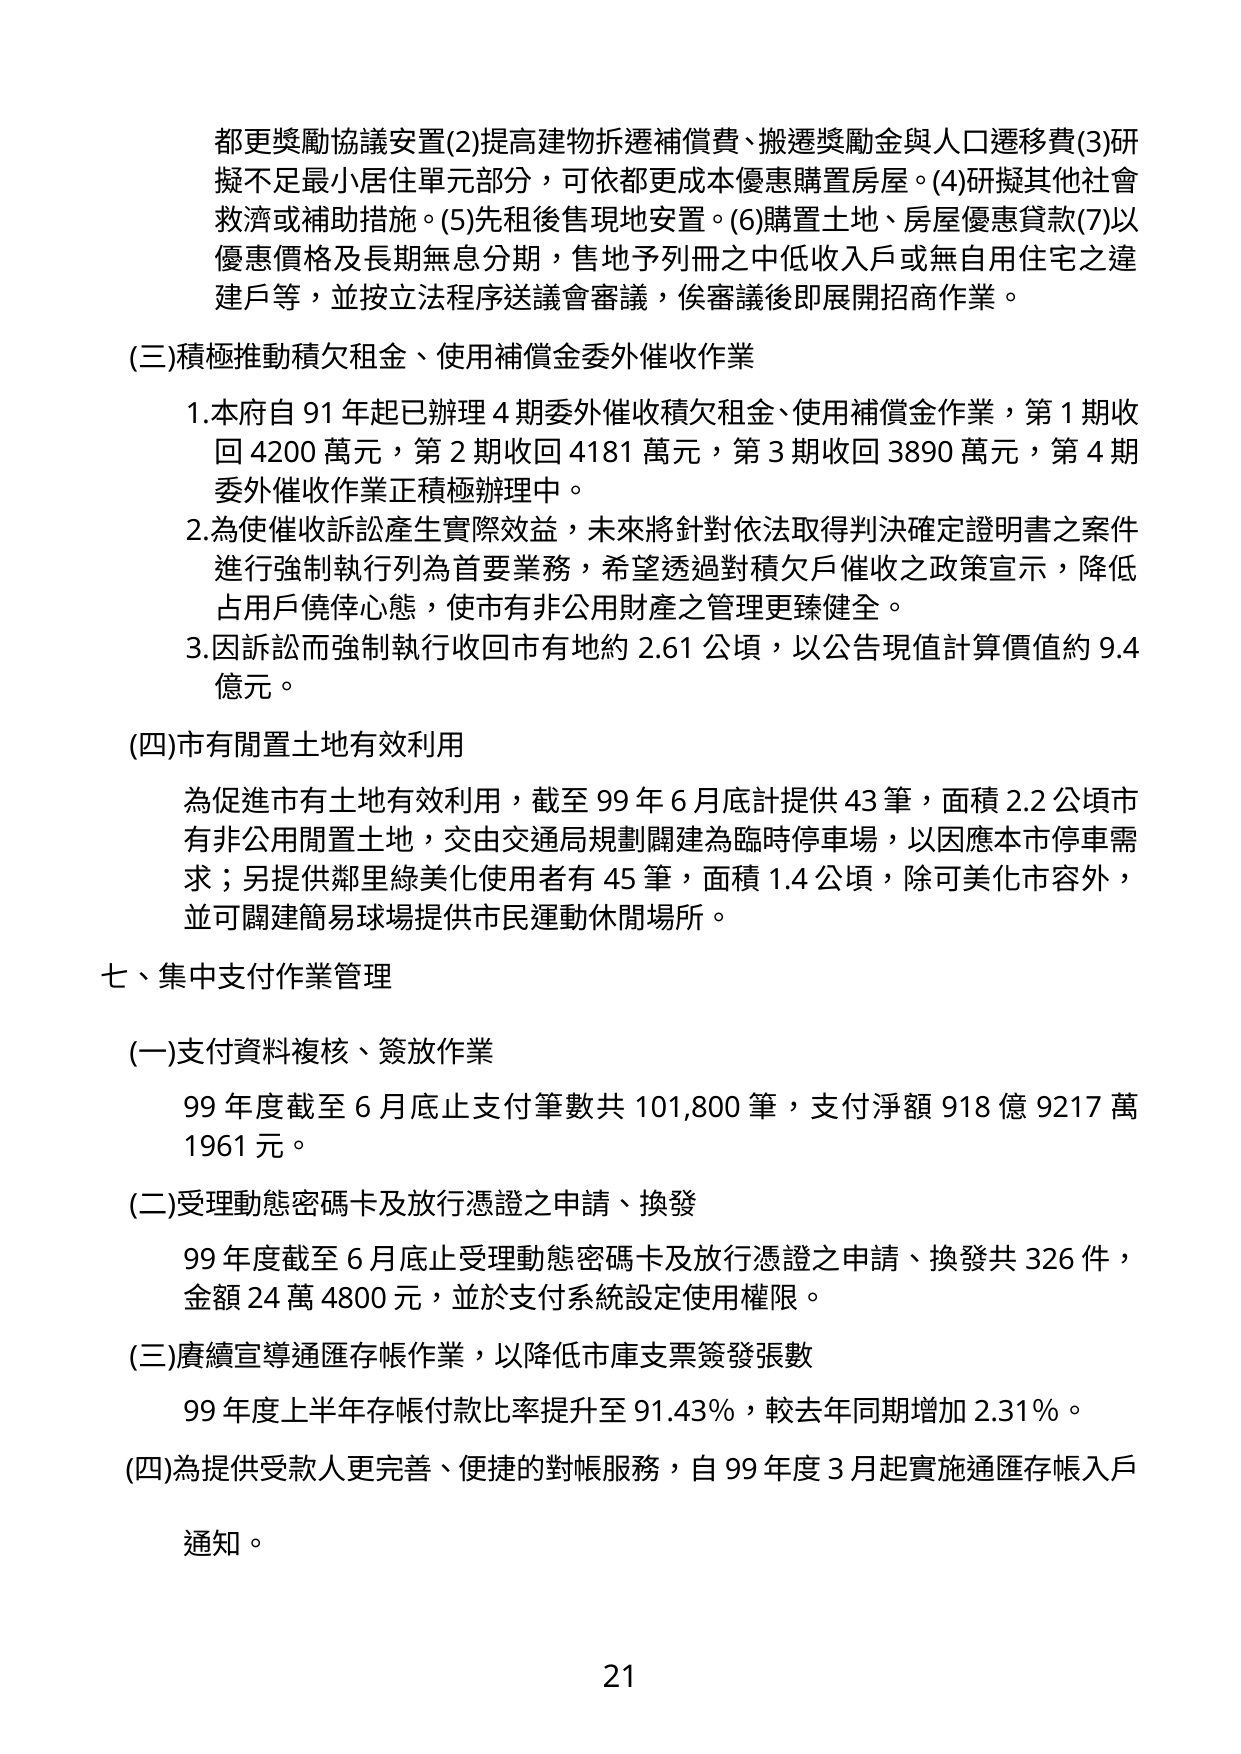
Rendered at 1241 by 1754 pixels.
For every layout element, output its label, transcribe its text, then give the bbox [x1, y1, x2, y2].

text (二)受理動態密碼卡及放行憑證之申請、換發 [100, 1164, 1140, 1239]
text (四)為提供受款人更完善、便捷的對帳服務，自99年度3月起實施通匯存帳入戶通知。 [125, 1429, 1140, 1579]
text 都更獎勵協議安置(2)提高建物拆遷補償費、搬遷獎勵金與人口遷移費(3)研擬不足最小居住單元部分，可依都更成本優惠購置房屋。(4)研擬其他社會救濟或補助措施。(5)先租後售現地安置。(6)購置土地、房屋優惠貸款(7)以優惠價格及長期無息分期，售地予列冊之中低收入戶或無自用住宅之違建戶等，並按立法程序送議會審議，俟審議後即展開招商作業。 [185, 121, 1140, 317]
text 2.為使催收訴訟產生實際效益，未來將針對依法取得判決確定證明書之案件進行強制執行列為首要業務，希望透過對積欠戶催收之政策宣示，降低占用戶僥倖心態，使市有非公用財產之管理更臻健全。 [185, 509, 1140, 627]
text 為促進市有土地有效利用，截至99年6月底計提供43筆，面積2.2公頃市有非公用閒置土地，交由交通局規劃闢建為臨時停車場，以因應本市停車需求；另提供鄰里綠美化使用者有45筆，面積1.4公頃，除可美化市容外，並可闢建簡易球場提供市民運動休閒場所。 [183, 780, 1140, 937]
text 99年度上半年存帳付款比率提升至91.43％，較去年同期增加2.31％。 [183, 1391, 1140, 1429]
text 99年度截至6月底止支付筆數共101,800筆，支付淨額918億9217萬1961元。 [183, 1087, 1140, 1164]
text 3.因訴訟而強制執行收回市有地約2.61公頃，以公告現值計算價值約9.4億元。 [185, 627, 1140, 705]
text 七、集中支付作業管理 [100, 937, 1140, 1012]
text 99年度截至6月底止受理動態密碼卡及放行憑證之申請、換發共326件，金額24萬4800元，並於支付系統設定使用權限。 [183, 1239, 1140, 1316]
text 1.本府自91年起已辦理4期委外催收積欠租金、使用補償金作業，第1期收回4200萬元，第2期收回4181萬元，第3期收回3890萬元，第4期委外催收作業正積極辦理中。 [185, 392, 1140, 509]
text (三)賡續宣導通匯存帳作業，以降低市庫支票簽發張數 [100, 1316, 1140, 1391]
text (三)積極推動積欠租金、使用補償金委外催收作業 [100, 317, 1140, 392]
text (一)支付資料複核、簽放作業 [100, 1012, 1140, 1087]
text (四)市有閒置土地有效利用 [100, 705, 1140, 780]
